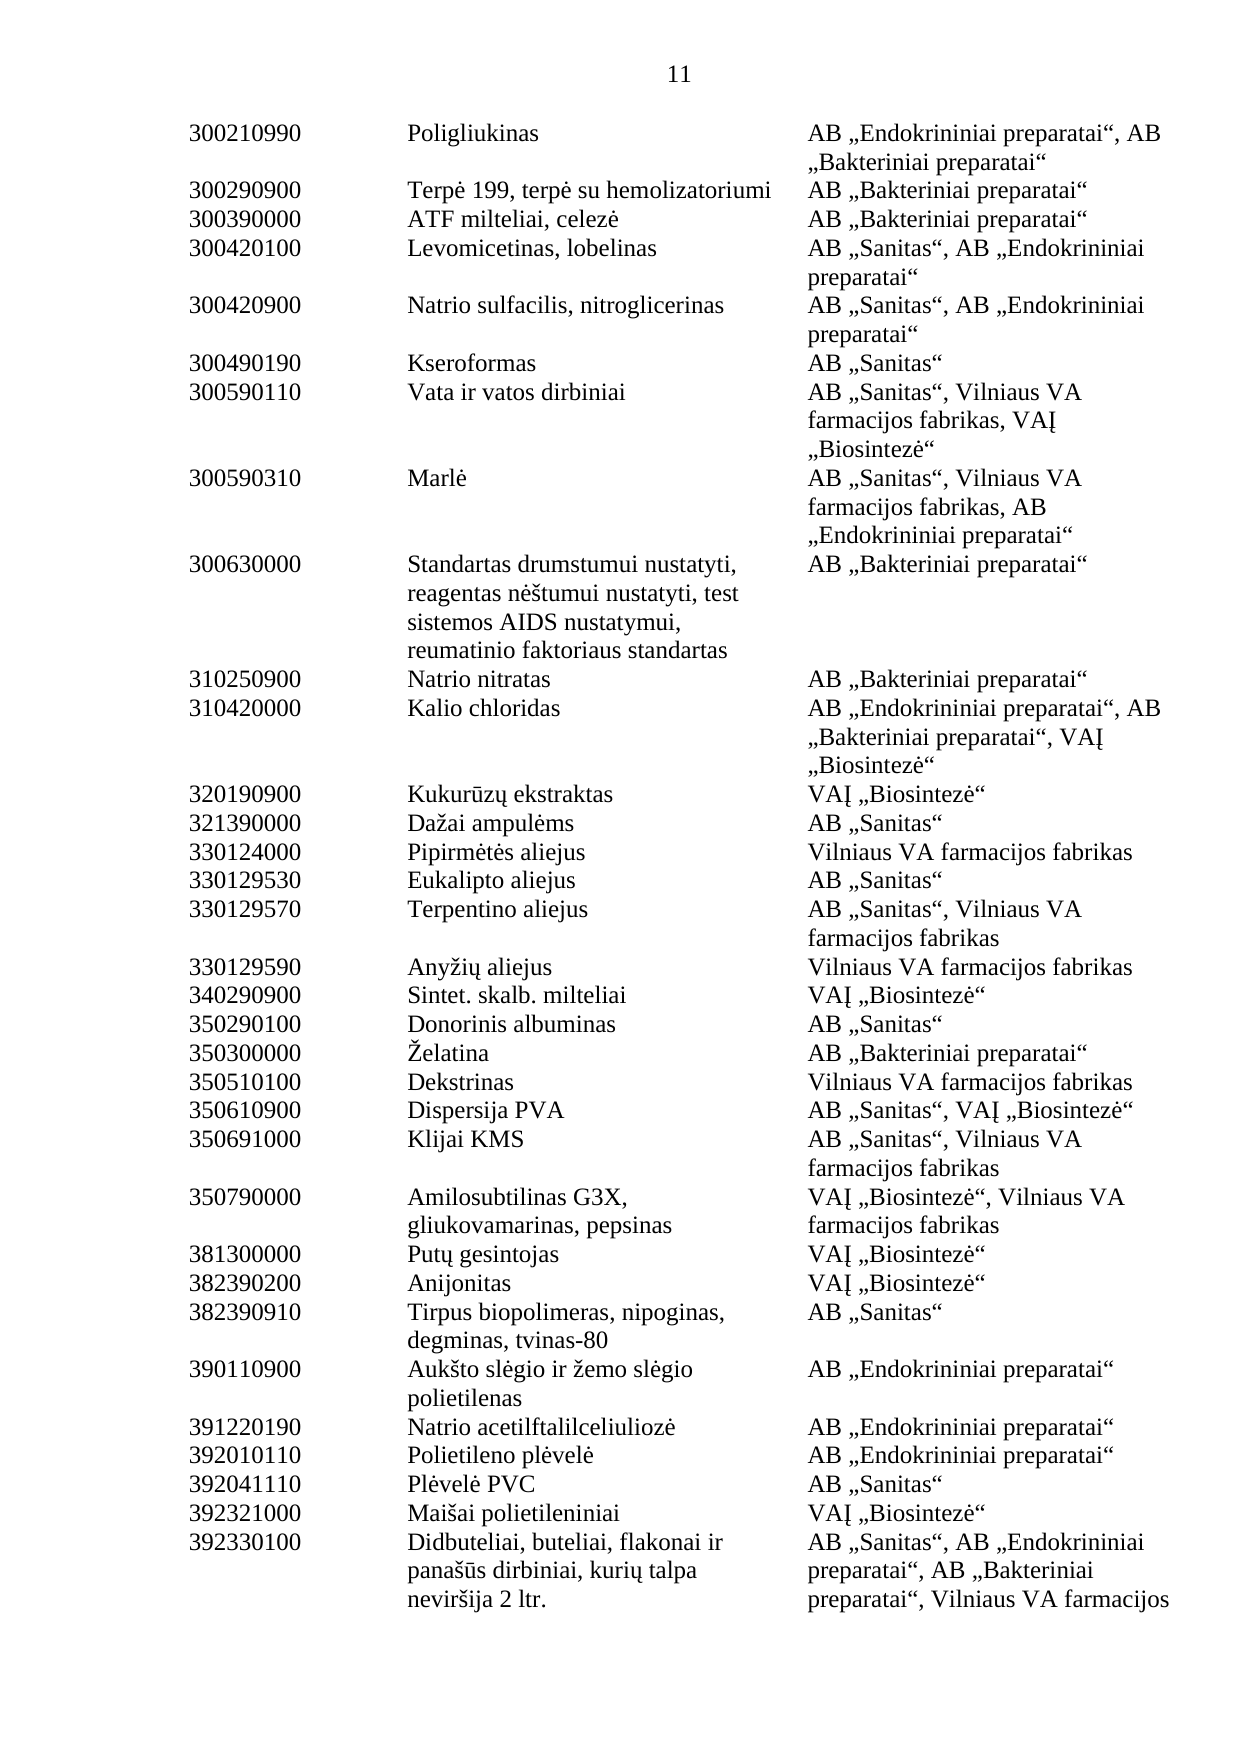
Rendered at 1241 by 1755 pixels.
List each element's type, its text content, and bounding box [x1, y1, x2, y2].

table_cell AB „Sanitas“, Vilniaus VA farmacijos fabrikas, VAĮ „Biosintezė“ [796, 377, 1181, 463]
table_cell AB „Bakteriniai preparatai“ [796, 1038, 1181, 1067]
table_cell AB „Sanitas“ [796, 808, 1181, 837]
table_cell AB „Sanitas“ [796, 1469, 1181, 1498]
table_cell 350510100 [177, 1067, 396, 1096]
table_cell 392321000 [177, 1498, 396, 1527]
table_cell AB „Sanitas“ [796, 1297, 1181, 1354]
table_cell Klijai KMS [396, 1124, 796, 1182]
table_cell 350290100 [177, 1009, 396, 1038]
table_cell AB „Endokrininiai preparatai“, AB „Bakteriniai preparatai“, VAĮ „Biosintezė“ [796, 693, 1181, 779]
table_cell Standartas drumstumui nustatyti, reagentas nėštumui nustatyti, test sistemos AIDS nustatymui, reumatinio faktoriaus standartas [396, 549, 796, 664]
table_cell 350610900 [177, 1096, 396, 1124]
table_cell AB „Sanitas“, Vilniaus VA farmacijos fabrikas [796, 1124, 1181, 1182]
table_cell AB „Sanitas“ [796, 348, 1181, 377]
table_cell Dispersija PVA [396, 1096, 796, 1124]
table_cell 300290900 [177, 176, 396, 204]
table_cell 381300000 [177, 1239, 396, 1268]
table_cell Dekstrinas [396, 1067, 796, 1096]
table_cell Didbuteliai, buteliai, flakonai ir panašūs dirbiniai, kurių talpa neviršija 2 ltr. [396, 1527, 796, 1613]
table_cell Želatina [396, 1038, 796, 1067]
table_cell AB „Endokrininiai preparatai“ [796, 1412, 1181, 1441]
table_cell 310420000 [177, 693, 396, 779]
table_cell 391220190 [177, 1412, 396, 1441]
table_cell VAĮ „Biosintezė“ [796, 1498, 1181, 1527]
table_cell AB „Endokrininiai preparatai“ [796, 1354, 1181, 1412]
table_cell 300210990 [177, 118, 396, 176]
table_cell AB „Sanitas“, AB „Endokrininiai preparatai“ [796, 233, 1181, 291]
table_cell Poligliukinas [396, 118, 796, 176]
table_cell Natrio acetilftalilceliuliozė [396, 1412, 796, 1441]
table_cell AB „Sanitas“, Vilniaus VA farmacijos fabrikas [796, 894, 1181, 952]
table_cell VAĮ „Biosintezė“ [796, 1268, 1181, 1297]
table_cell 300420100 [177, 233, 396, 291]
table_cell 382390200 [177, 1268, 396, 1297]
table_cell Polietileno plėvelė [396, 1441, 796, 1469]
table_cell Aukšto slėgio ir žemo slėgio polietilenas [396, 1354, 796, 1412]
table_cell VAĮ „Biosintezė“ [796, 779, 1181, 808]
table_cell Maišai polietileniniai [396, 1498, 796, 1527]
table_cell 340290900 [177, 981, 396, 1009]
table_cell VAĮ „Biosintezė“ [796, 981, 1181, 1009]
table_cell AB „Bakteriniai preparatai“ [796, 664, 1181, 693]
table_cell 392330100 [177, 1527, 396, 1613]
table_cell Marlė [396, 463, 796, 549]
table_cell Vilniaus VA farmacijos fabrikas [796, 952, 1181, 981]
table_cell Dažai ampulėms [396, 808, 796, 837]
table_cell Plėvelė PVC [396, 1469, 796, 1498]
table_cell 330129570 [177, 894, 396, 952]
table_cell Pipirmėtės aliejus [396, 837, 796, 866]
table_cell AB „Sanitas“ [796, 866, 1181, 894]
table_cell AB „Sanitas“, AB „Endokrininiai preparatai“ [796, 291, 1181, 348]
table_cell Kukurūzų ekstraktas [396, 779, 796, 808]
table_cell AB „Sanitas“, VAĮ „Biosintezė“ [796, 1096, 1181, 1124]
table_cell Vilniaus VA farmacijos fabrikas [796, 1067, 1181, 1096]
table_cell AB „Sanitas“ [796, 1009, 1181, 1038]
table_cell Kseroformas [396, 348, 796, 377]
table_cell AB „Endokrininiai preparatai“ [796, 1441, 1181, 1469]
table_cell 330124000 [177, 837, 396, 866]
table_cell Terpentino aliejus [396, 894, 796, 952]
table_cell AB „Bakteriniai preparatai“ [796, 204, 1181, 233]
table_cell 382390910 [177, 1297, 396, 1354]
table_cell 310250900 [177, 664, 396, 693]
table_cell Levomicetinas, lobelinas [396, 233, 796, 291]
table_cell 300390000 [177, 204, 396, 233]
table_cell AB „Bakteriniai preparatai“ [796, 549, 1181, 664]
table_cell 321390000 [177, 808, 396, 837]
table_cell AB „Endokrininiai preparatai“, AB „Bakteriniai preparatai“ [796, 118, 1181, 176]
table_cell 300490190 [177, 348, 396, 377]
table_cell 350300000 [177, 1038, 396, 1067]
table_cell Vata ir vatos dirbiniai [396, 377, 796, 463]
table_cell Anijonitas [396, 1268, 796, 1297]
table_cell 300630000 [177, 549, 396, 664]
table_cell 392041110 [177, 1469, 396, 1498]
table_cell Anyžių aliejus [396, 952, 796, 981]
table_cell ATF milteliai, celezė [396, 204, 796, 233]
table_cell Natrio nitratas [396, 664, 796, 693]
table_cell Tirpus biopolimeras, nipoginas, degminas, tvinas-80 [396, 1297, 796, 1354]
table_cell AB „Sanitas“, AB „Endokrininiai preparatai“, AB „Bakteriniai preparatai“, Vilniaus VA farmacijos [796, 1527, 1181, 1613]
table_cell 300590310 [177, 463, 396, 549]
table_cell Kalio chloridas [396, 693, 796, 779]
table_cell Eukalipto aliejus [396, 866, 796, 894]
table_cell 330129590 [177, 952, 396, 981]
table_cell 350790000 [177, 1182, 396, 1239]
table_cell VAĮ „Biosintezė“ [796, 1239, 1181, 1268]
table_cell AB „Sanitas“, Vilniaus VA farmacijos fabrikas, AB „Endokrininiai preparatai“ [796, 463, 1181, 549]
table_cell Amilosubtilinas G3X, gliukovamarinas, pepsinas [396, 1182, 796, 1239]
table_cell 392010110 [177, 1441, 396, 1469]
table_cell 300590110 [177, 377, 396, 463]
table_cell AB „Bakteriniai preparatai“ [796, 176, 1181, 204]
table_cell Vilniaus VA farmacijos fabrikas [796, 837, 1181, 866]
table_cell 390110900 [177, 1354, 396, 1412]
table_cell 320190900 [177, 779, 396, 808]
table_cell Natrio sulfacilis, nitroglicerinas [396, 291, 796, 348]
table_cell Terpė 199, terpė su hemolizatoriumi [396, 176, 796, 204]
table_cell VAĮ „Biosintezė“, Vilniaus VA farmacijos fabrikas [796, 1182, 1181, 1239]
table_cell Donorinis albuminas [396, 1009, 796, 1038]
table_cell Sintet. skalb. milteliai [396, 981, 796, 1009]
table_cell 300420900 [177, 291, 396, 348]
table_cell 330129530 [177, 866, 396, 894]
table_cell 350691000 [177, 1124, 396, 1182]
table_cell Putų gesintojas [396, 1239, 796, 1268]
